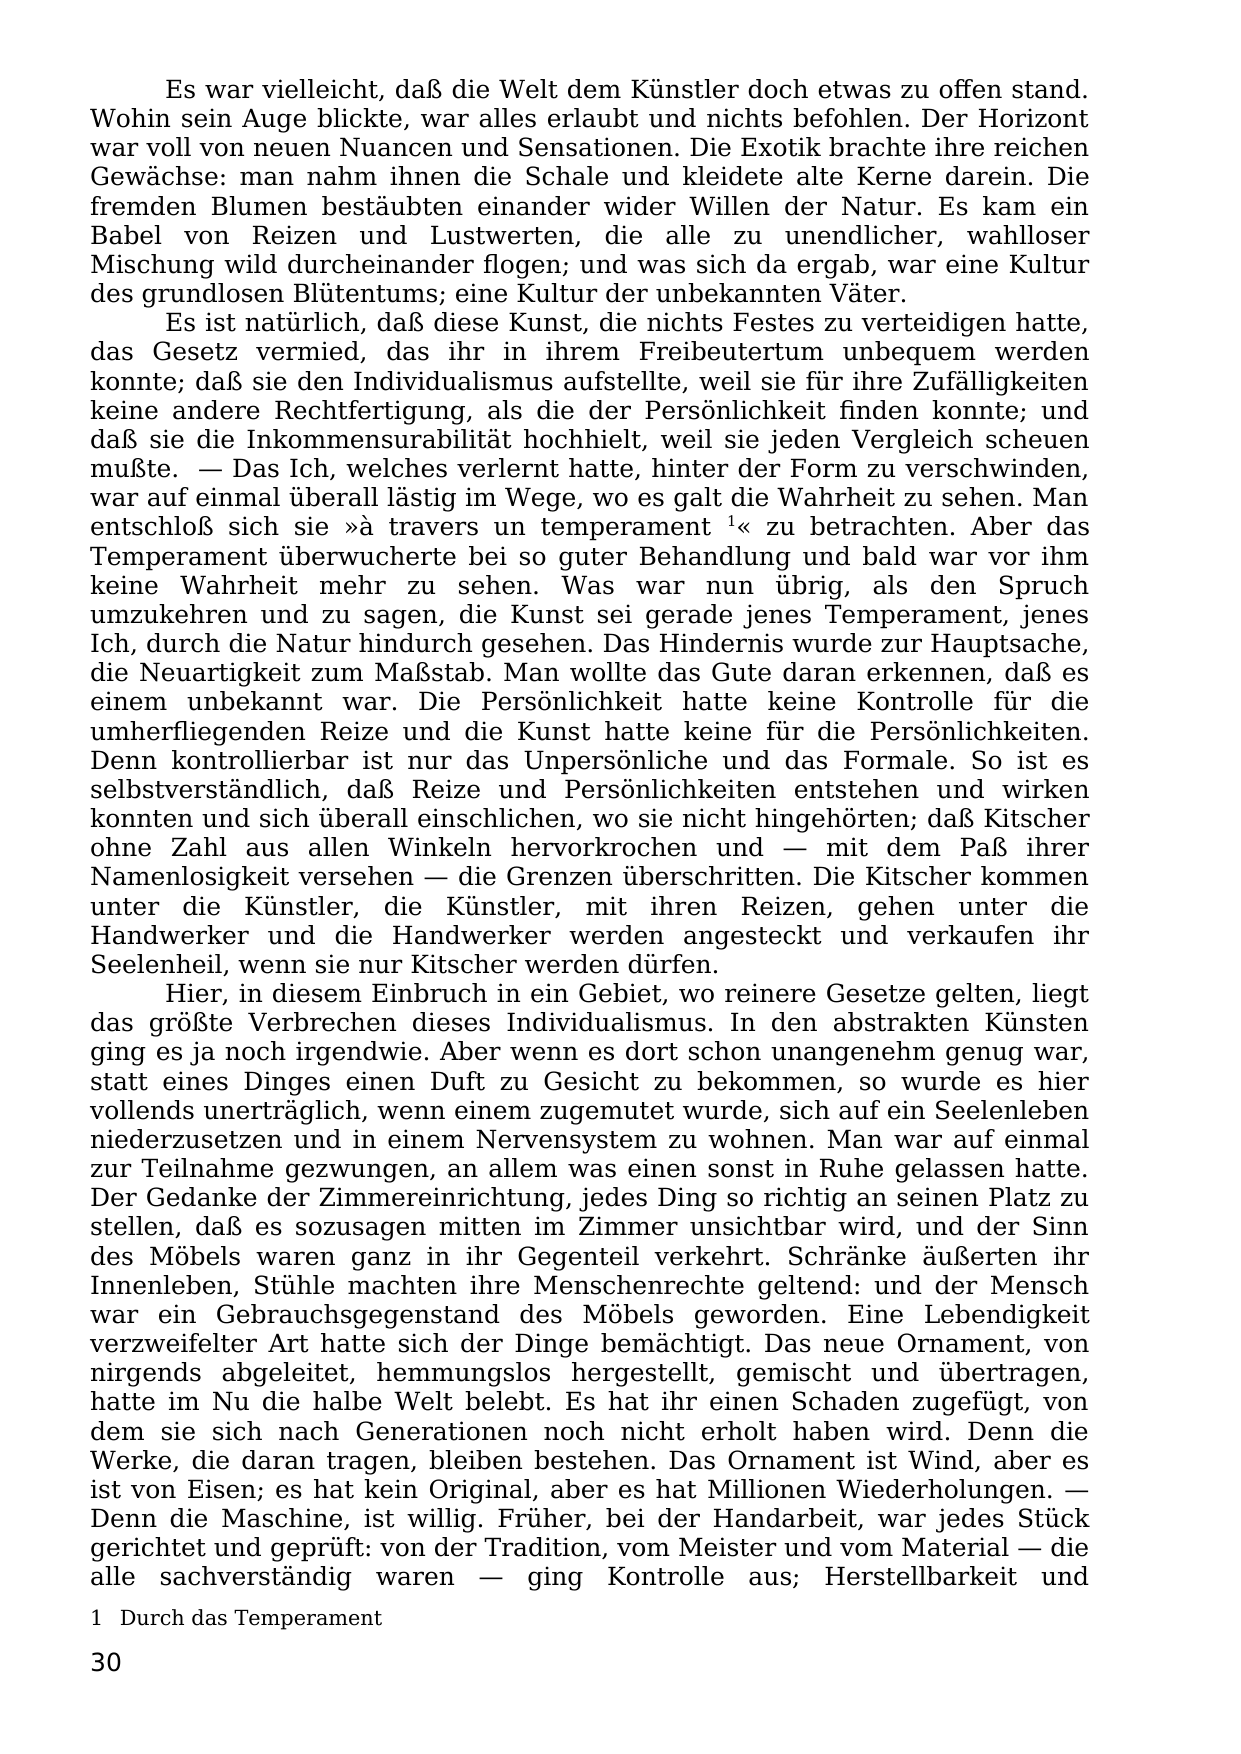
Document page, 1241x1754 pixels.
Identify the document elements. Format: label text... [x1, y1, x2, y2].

text Durch das Temperament [90, 1606, 1091, 1631]
text Es war vielleicht, daß die Welt dem Künstler doch etwas zu offen stand. Wohin sein Auge blickte, war alles erlaubt und nichts befohlen. Der Horizont war voll von neuen Nuancen und Sensationen. Die Exotik brachte ihre reichen Gewächse: man nahm ihnen die Schale und kleidete alte Kerne darein. Die fremden Blumen bestäubten einander wider Willen der Natur. Es kam ein Babel von Reizen und Lustwerten, die alle zu unendlicher, wahlloser Mischung wild durcheinander flogen; und was sich da ergab, war eine Kultur des grundlosen Blütentums; eine Kultur der unbekannten Väter. [90, 75, 1091, 308]
text Hier, in diesem Einbruch in ein Gebiet, wo reinere Gesetze gelten, liegt das größte Verbrechen dieses Individualismus. In den abstrakten Künsten ging es ja noch irgendwie. Aber wenn es dort schon unangenehm genug war, statt eines Dinges einen Duft zu Gesicht zu bekommen, so wurde es hier vollends unerträglich, wenn einem zugemutet wurde, sich auf ein Seelenleben niederzusetzen und in einem Nervensystem zu wohnen. Man war auf einmal zur Teilnahme gezwungen, an allem was einen sonst in Ruhe gelassen hatte. Der Gedanke der Zimmereinrichtung, jedes Ding so richtig an seinen Platz zu stellen, daß es sozusagen mitten im Zimmer unsichtbar wird, und der Sinn des Möbels waren ganz in ihr Gegenteil verkehrt. Schränke äußerten ihr Innenleben, Stühle machten ihre Menschenrechte geltend: und der Mensch war ein Gebrauchsgegenstand des Möbels geworden. Eine Lebendigkeit verzweifelter Art hatte sich der Dinge bemächtigt. Das neue Ornament, von nirgends abgeleitet, hemmungslos hergestellt, gemischt und übertragen, hatte im Nu die halbe Welt belebt. Es hat ihr einen Schaden zugefügt, von dem sie sich nach Generationen noch nicht erholt haben wird. Denn die Werke, die daran tragen, bleiben bestehen. Das Ornament ist Wind, aber es ist von Eisen; es hat kein Original, aber es hat Millionen Wiederholungen. — Denn die Maschine, ist willig. Früher, bei der Handarbeit, war jedes Stück gerichtet und geprüft: von der Tradition, vom Meister und vom Material — die alle sachverständig waren — ging Kontrolle aus; Herstellbarkeit und [90, 979, 1091, 1592]
text Es ist natürlich, daß diese Kunst, die nichts Festes zu verteidigen hatte, das Gesetz vermied, das ihr in ihrem Freibeutertum unbequem werden konnte; daß sie den Individualismus aufstellte, weil sie für ihre Zufälligkeiten keine andere Rechtfertigung, als die der Persönlichkeit finden konnte; und daß sie die Inkommensurabilität hochhielt, weil sie jeden Vergleich scheuen mußte. — Das Ich, welches verlernt hatte, hinter der Form zu verschwinden, war auf einmal überall lästig im Wege, wo es galt die Wahrheit zu sehen. Man entschloß sich sie »à travers un temperament « zu betrachten. Aber das Temperament überwucherte bei so guter Behandlung und bald war vor ihm keine Wahrheit mehr zu sehen. Was war nun übrig, als den Spruch umzukehren und zu sagen, die Kunst sei gerade jenes Temperament, jenes Ich, durch die Natur hindurch gesehen. Das Hindernis wurde zur Hauptsache, die Neuartigkeit zum Maßstab. Man wollte das Gute daran erkennen, daß es einem unbekannt war. Die Persönlichkeit hatte keine Kontrolle für die umherfliegenden Reize und die Kunst hatte keine für die Persönlichkeiten. Denn kontrollierbar ist nur das Unpersönliche und das Formale. So ist es selbstverständlich, daß Reize und Persönlichkeiten entstehen und wirken konnten und sich überall einschlichen, wo sie nicht hingehörten; daß Kitscher ohne Zahl aus allen Winkeln hervorkrochen und — mit dem Paß ihrer Namenlosigkeit versehen — die Grenzen überschritten. Die Kitscher kommen unter die Künstler, die Künstler, mit ihren Reizen, gehen unter die Handwerker und die Handwerker werden angesteckt und verkaufen ihr Seelenheil, wenn sie nur Kitscher werden dürfen. [90, 308, 1091, 979]
